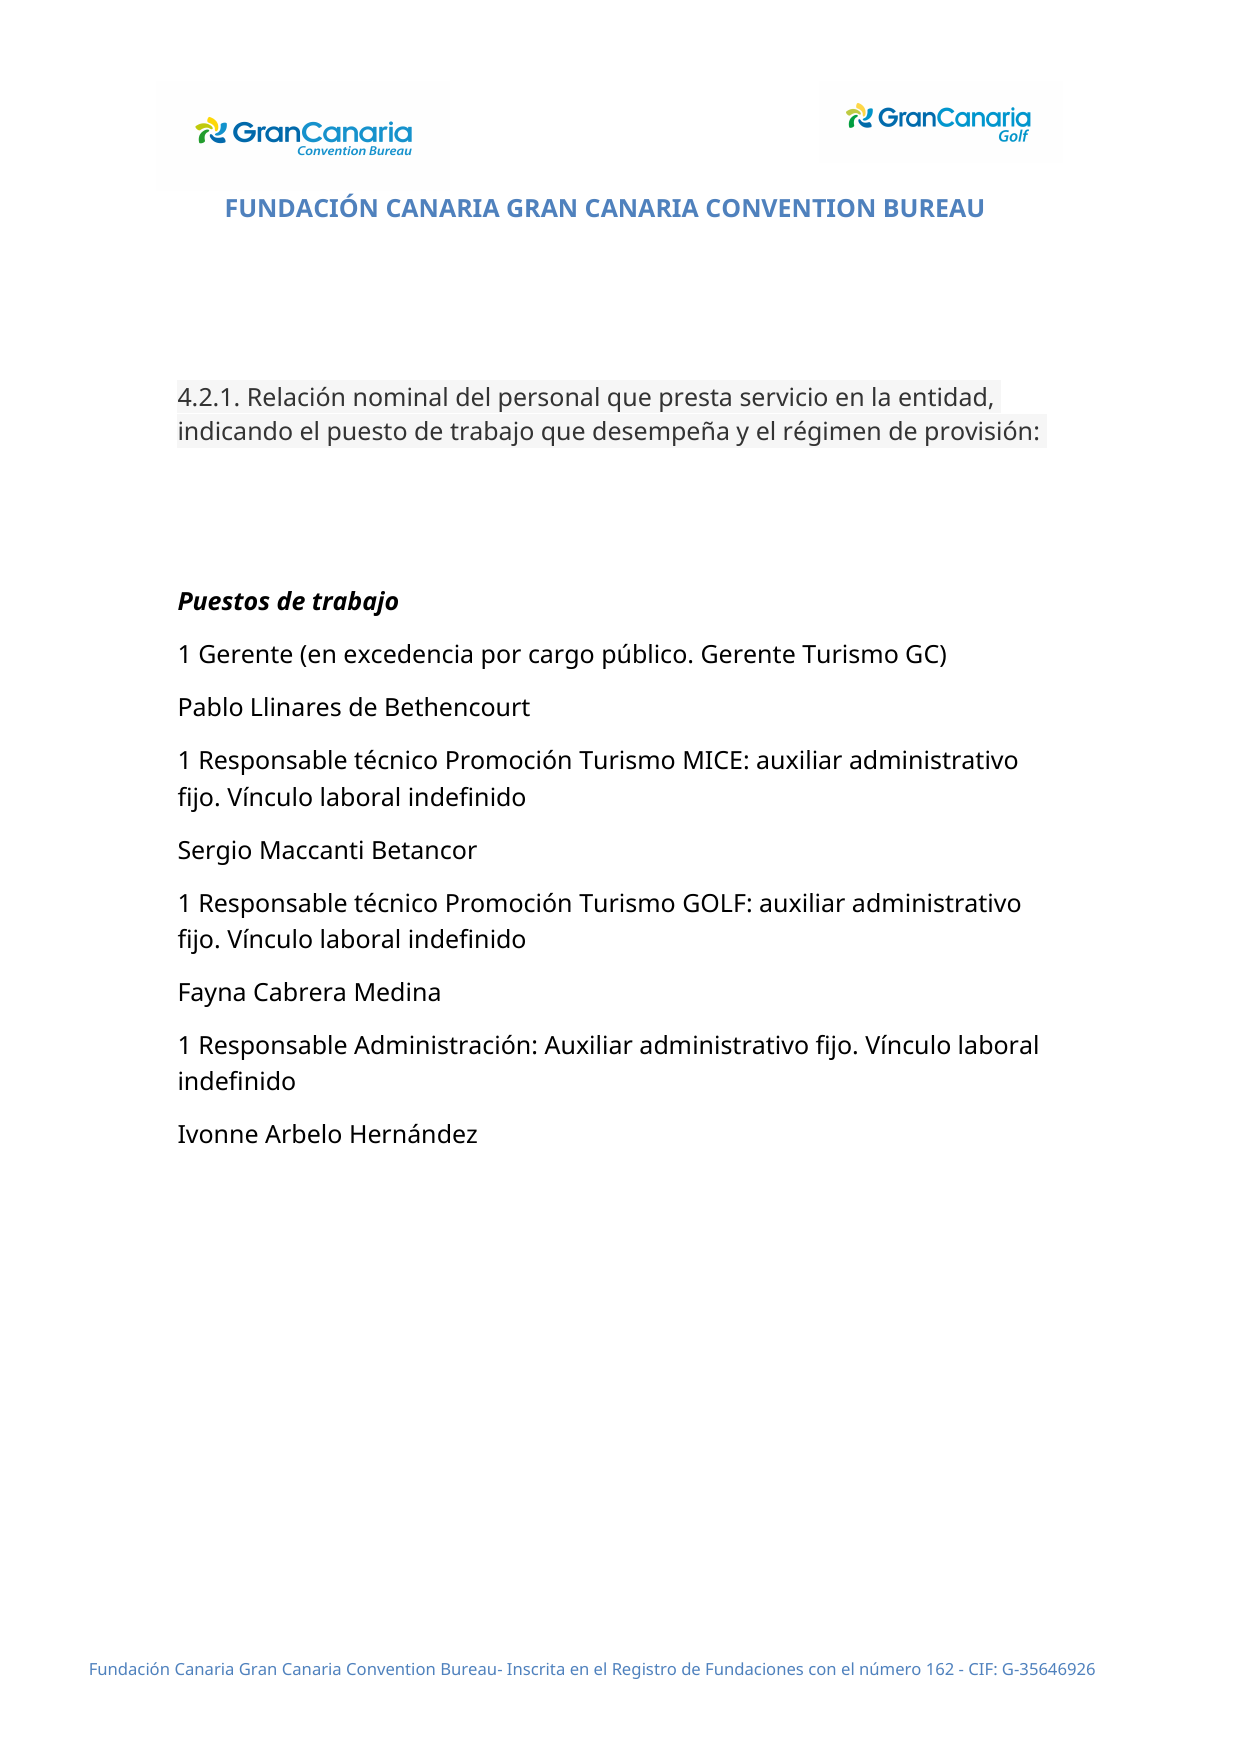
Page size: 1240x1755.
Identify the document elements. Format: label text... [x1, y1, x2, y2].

text Sergio Maccanti Betancor [177, 832, 1062, 866]
text 1 Responsable técnico Promoción Turismo MICE: auxiliar administrativo fijo. Vínculo laboral indefinido [177, 743, 1062, 813]
text 1 Responsable técnico Promoción Turismo GOLF: auxiliar administrativo fijo. Vínculo laboral indefinido [177, 885, 1062, 956]
text 1 Gerente (en excedencia por cargo público. Gerente Turismo GC) [177, 637, 1062, 671]
text Ivonne Arbelo Hernández [177, 1117, 1062, 1151]
text 4.2.1. Relación nominal del personal que presta servicio en la entidad, indicando el puesto de trabajo que desempeña y el régimen de provisión: [177, 379, 1062, 448]
text Pablo Llinares de Bethencourt [177, 690, 1062, 724]
text Puestos de trabajo [177, 584, 1062, 618]
text 1 Responsable Administración: Auxiliar administrativo fijo. Vínculo laboral indefinido [177, 1028, 1062, 1098]
text Fayna Cabrera Medina [177, 975, 1062, 1009]
